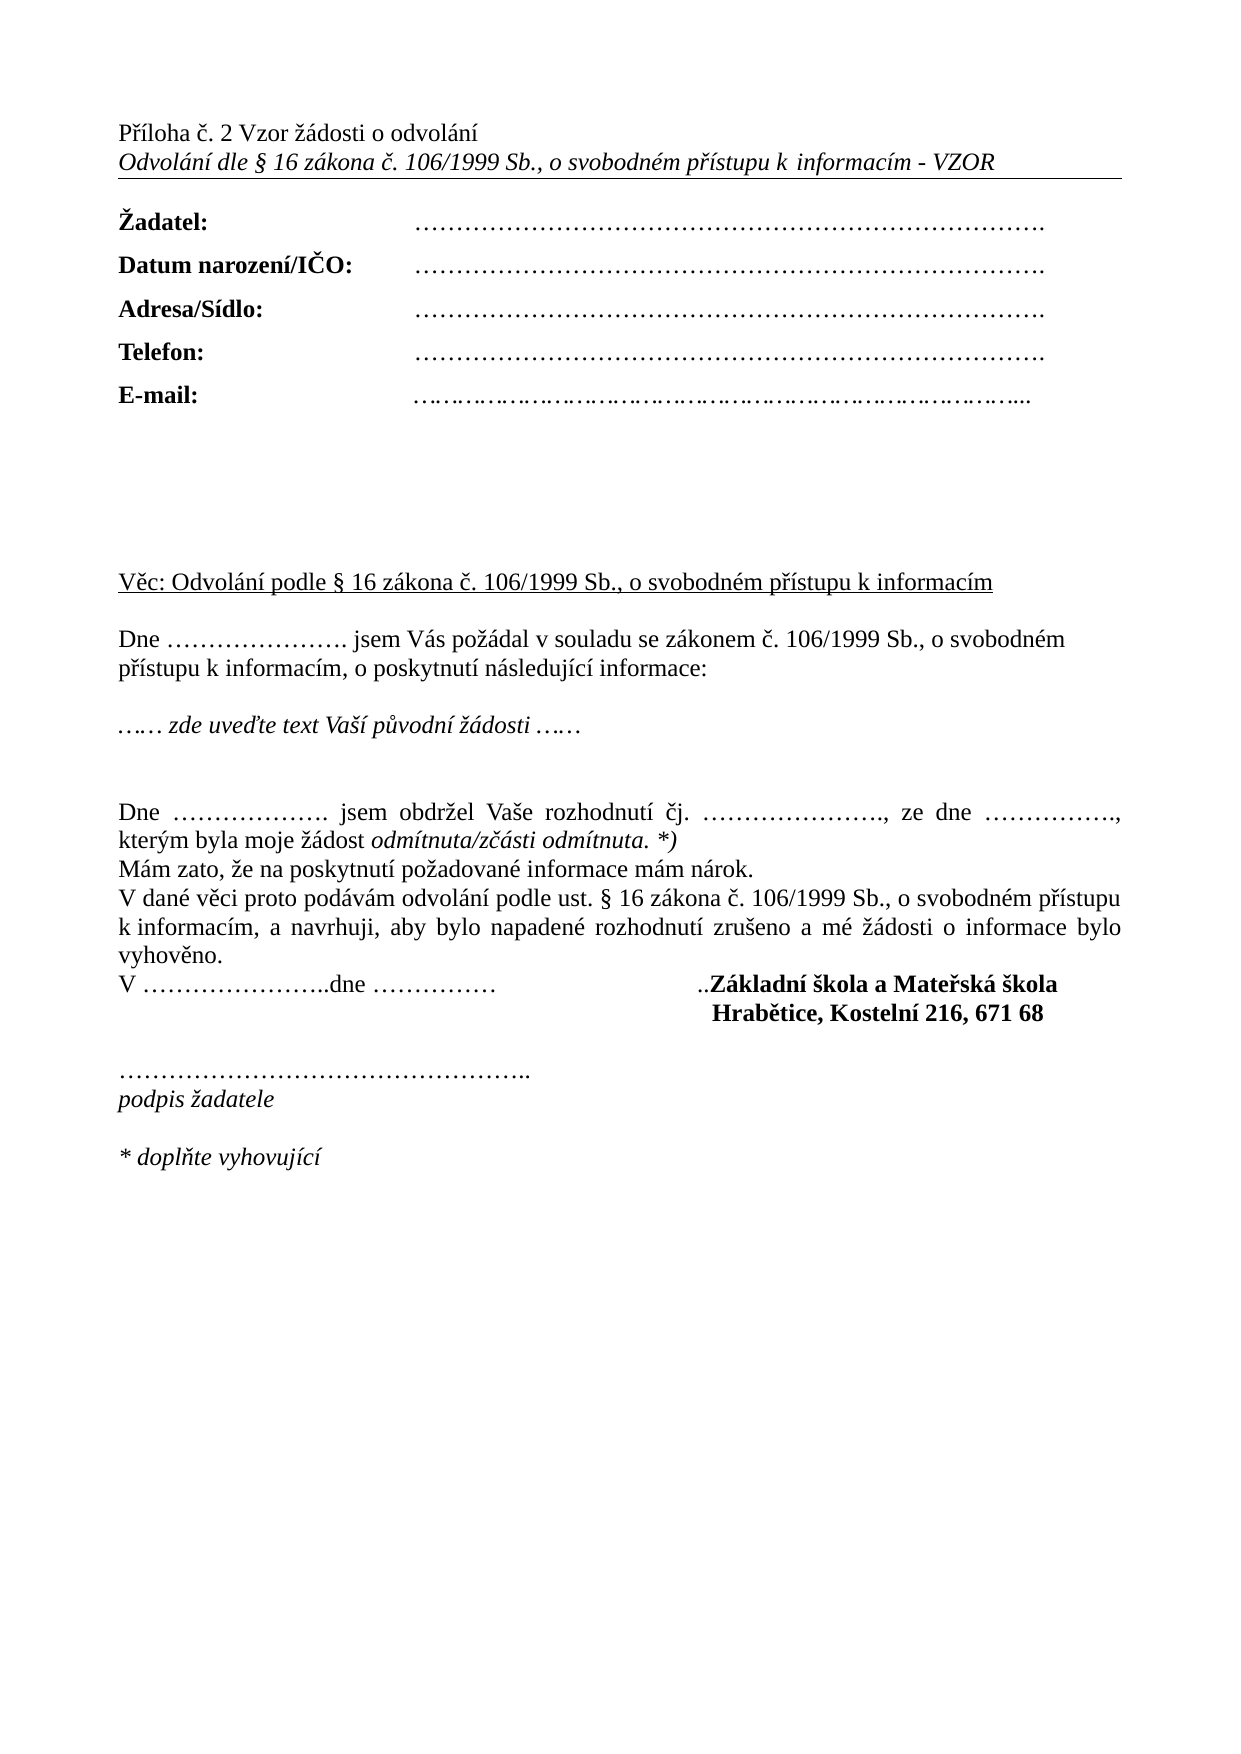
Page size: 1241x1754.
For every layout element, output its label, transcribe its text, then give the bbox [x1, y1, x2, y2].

text V dané věci proto podávám odvolání podle ust. § 16 zákona č. 106/1999 Sb., o svobodném přístupu k informacím, a navrhuji, aby bylo napadené rozhodnutí zrušeno a mé žádosti o informace bylo vyhověno. [118, 883, 1122, 969]
text Adresa/Sídlo: …………………………………………………………………. [118, 294, 1122, 322]
text E-mail: ………………………………………………………………………... [118, 380, 1122, 409]
text ………………………………………….. [118, 1056, 1122, 1084]
text V …………………..dne …………… ..Základní škola a Mateřská škola [118, 969, 1122, 998]
text Věc: Odvolání podle § 16 zákona č. 106/1999 Sb., o svobodném přístupu k informacím [118, 567, 1122, 596]
text Žadatel: …………………………………………………………………. [118, 207, 1122, 236]
text Datum narození/IČO: …………………………………………………………………. [118, 251, 1122, 279]
text Příloha č. 2 Vzor žádosti o odvolání [118, 118, 1122, 147]
text podpis žadatele [118, 1084, 1122, 1113]
text Dne ………………. jsem obdržel Vaše rozhodnutí čj. …………………., ze dne ……………., kterým byla moje žádost odmítnuta/zčásti odmítnuta. *) [118, 797, 1122, 854]
text Odvolání dle § 16 zákona č. 106/1999 Sb., o svobodném přístupu k informacím - VZOR [118, 147, 1122, 178]
text Hrabětice, Kostelní 216, 671 68 [118, 998, 1122, 1027]
text Telefon: …………………………………………………………………. [118, 337, 1122, 366]
text * doplňte vyhovující [118, 1142, 1122, 1171]
text Dne …………………. jsem Vás požádal v souladu se zákonem č. 106/1999 Sb., o svobodném přístupu k informacím, o poskytnutí následující informace: [118, 624, 1122, 682]
text …… zde uveďte text Vaší původní žádosti …… [118, 711, 1122, 739]
text Mám zato, že na poskytnutí požadované informace mám nárok. [118, 854, 1122, 883]
